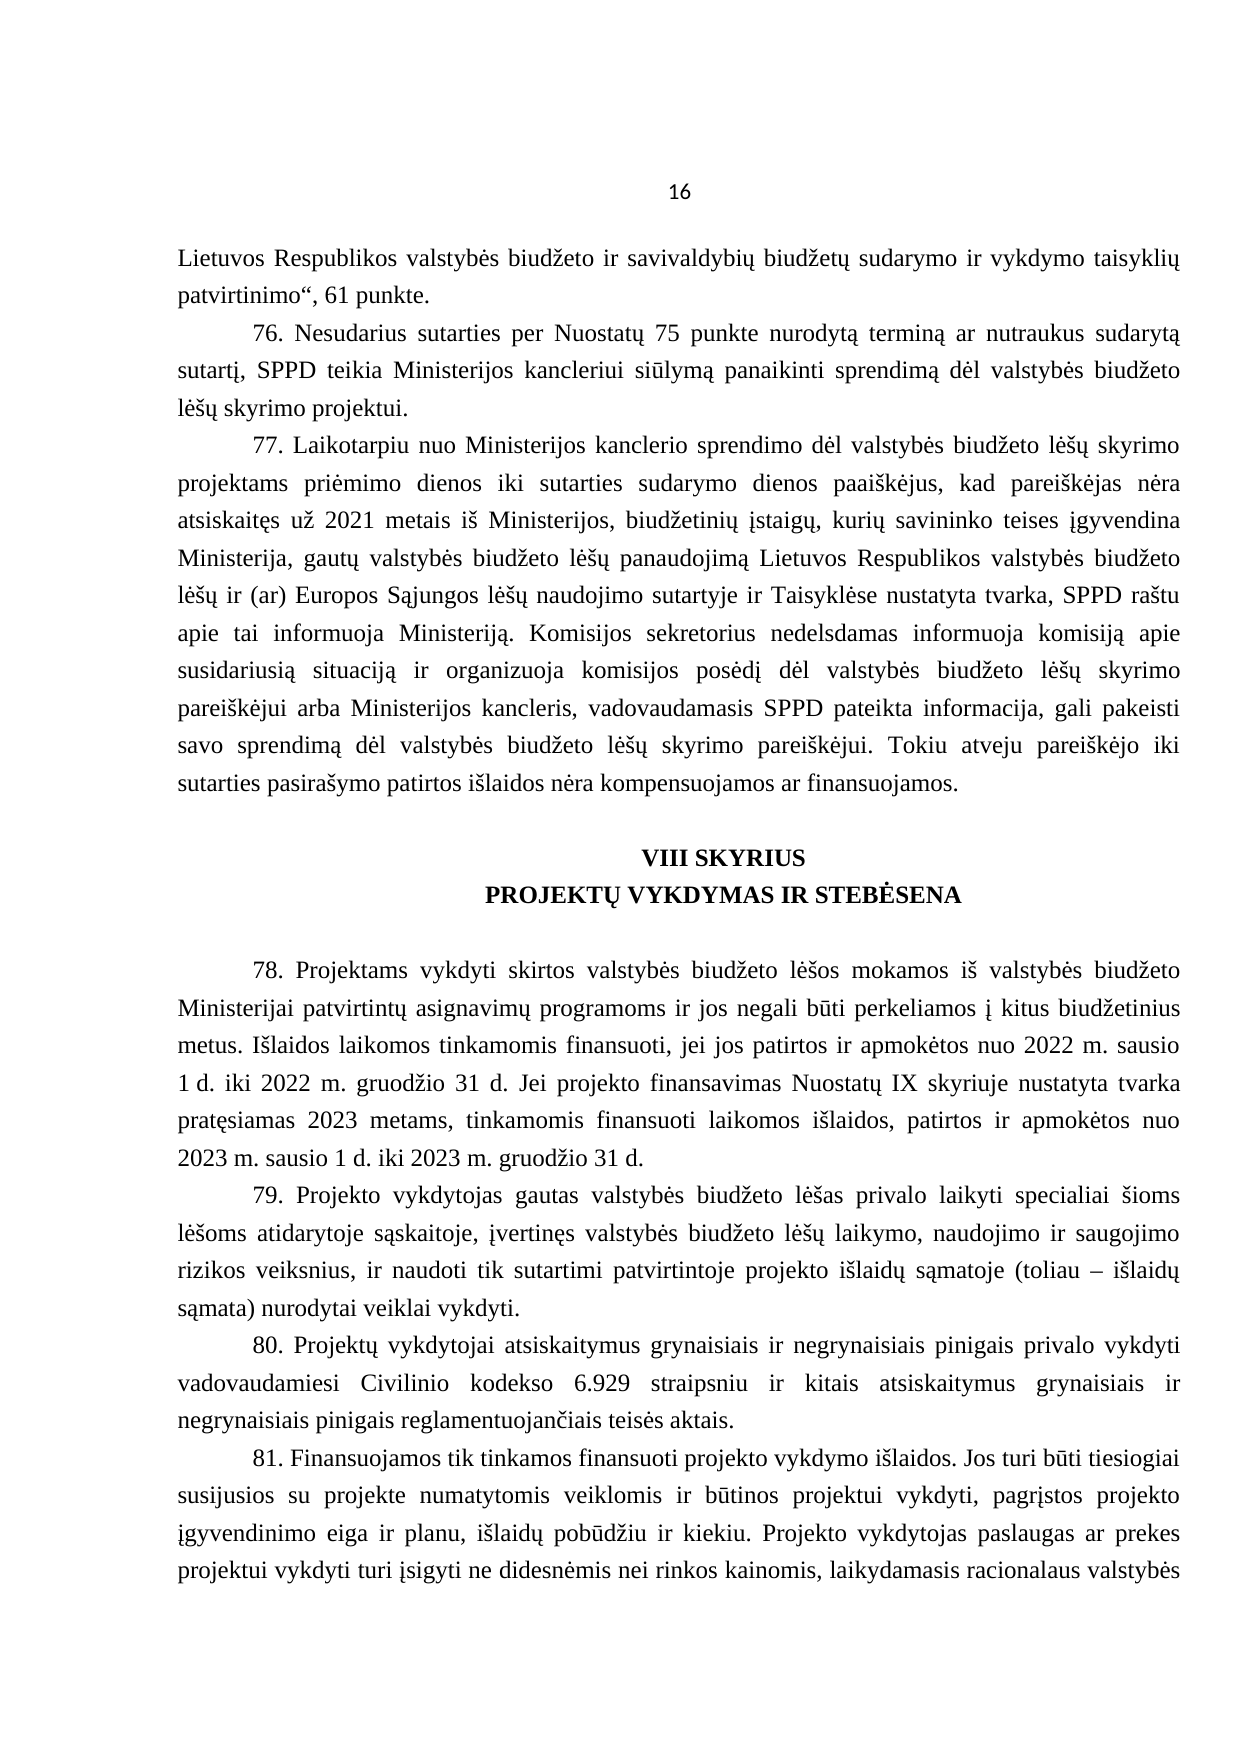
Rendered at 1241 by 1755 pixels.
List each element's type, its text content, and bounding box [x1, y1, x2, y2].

subtitle PROJEKTŲ VYKDYMAS IR STEBĖSENA [177, 871, 1181, 909]
subtitle VIII SKYRIUS [177, 834, 1181, 871]
text 76. Nesudarius sutarties per Nuostatų 75 punkte nurodytą terminą ar nutraukus sudarytą sutartį, SPPD teikia Ministerijos kancleriui siūlymą panaikinti sprendimą dėl valstybės biudžeto lėšų skyrimo projektui. [177, 309, 1181, 421]
text Lietuvos Respublikos valstybės biudžeto ir savivaldybių biudžetų sudarymo ir vykdymo taisyklių patvirtinimo“, 61 punkte. [177, 234, 1181, 309]
text 81. Finansuojamos tik tinkamos finansuoti projekto vykdymo išlaidos. Jos turi būti tiesiogiai susijusios su projekte numatytomis veiklomis ir būtinos projektui vykdyti, pagrįstos projekto įgyvendinimo eiga ir planu, išlaidų pobūdžiu ir kiekiu. Projekto vykdytojas paslaugas ar prekes projektui vykdyti turi įsigyti ne didesnėmis nei rinkos kainomis, laikydamasis racionalaus valstybės [177, 1434, 1181, 1584]
text 80. Projektų vykdytojai atsiskaitymus grynaisiais ir negrynaisiais pinigais privalo vykdyti vadovaudamiesi Civilinio kodekso 6.929 straipsniu ir kitais atsiskaitymus grynaisiais ir negrynaisiais pinigais reglamentuojančiais teisės aktais. [177, 1321, 1181, 1434]
text 77. Laikotarpiu nuo Ministerijos kanclerio sprendimo dėl valstybės biudžeto lėšų skyrimo projektams priėmimo dienos iki sutarties sudarymo dienos paaiškėjus, kad pareiškėjas nėra atsiskaitęs už 2021 metais iš Ministerijos, biudžetinių įstaigų, kurių savininko teises įgyvendina Ministerija, gautų valstybės biudžeto lėšų panaudojimą Lietuvos Respublikos valstybės biudžeto lėšų ir (ar) Europos Sąjungos lėšų naudojimo sutartyje ir Taisyklėse nustatyta tvarka, SPPD raštu apie tai informuoja Ministeriją. Komisijos sekretorius nedelsdamas informuoja komisiją apie susidariusią situaciją ir organizuoja komisijos posėdį dėl valstybės biudžeto lėšų skyrimo pareiškėjui arba Ministerijos kancleris, vadovaudamasis SPPD pateikta informacija, gali pakeisti savo sprendimą dėl valstybės biudžeto lėšų skyrimo pareiškėjui. Tokiu atveju pareiškėjo iki sutarties pasirašymo patirtos išlaidos nėra kompensuojamos ar finansuojamos. [177, 421, 1181, 796]
text 79. Projekto vykdytojas gautas valstybės biudžeto lėšas privalo laikyti specialiai šioms lėšoms atidarytoje sąskaitoje, įvertinęs valstybės biudžeto lėšų laikymo, naudojimo ir saugojimo rizikos veiksnius, ir naudoti tik sutartimi patvirtintoje projekto išlaidų sąmatoje (toliau – išlaidų sąmata) nurodytai veiklai vykdyti. [177, 1171, 1181, 1321]
text 78. Projektams vykdyti skirtos valstybės biudžeto lėšos mokamos iš valstybės biudžeto Ministerijai patvirtintų asignavimų programoms ir jos negali būti perkeliamos į kitus biudžetinius metus. Išlaidos laikomos tinkamomis finansuoti, jei jos patirtos ir apmokėtos nuo 2022 m. sausio 1 d. iki 2022 m. gruodžio 31 d. Jei projekto finansavimas Nuostatų IX skyriuje nustatyta tvarka pratęsiamas 2023 metams, tinkamomis finansuoti laikomos išlaidos, patirtos ir apmokėtos nuo 2023 m. sausio 1 d. iki 2023 m. gruodžio 31 d. [177, 946, 1181, 1171]
